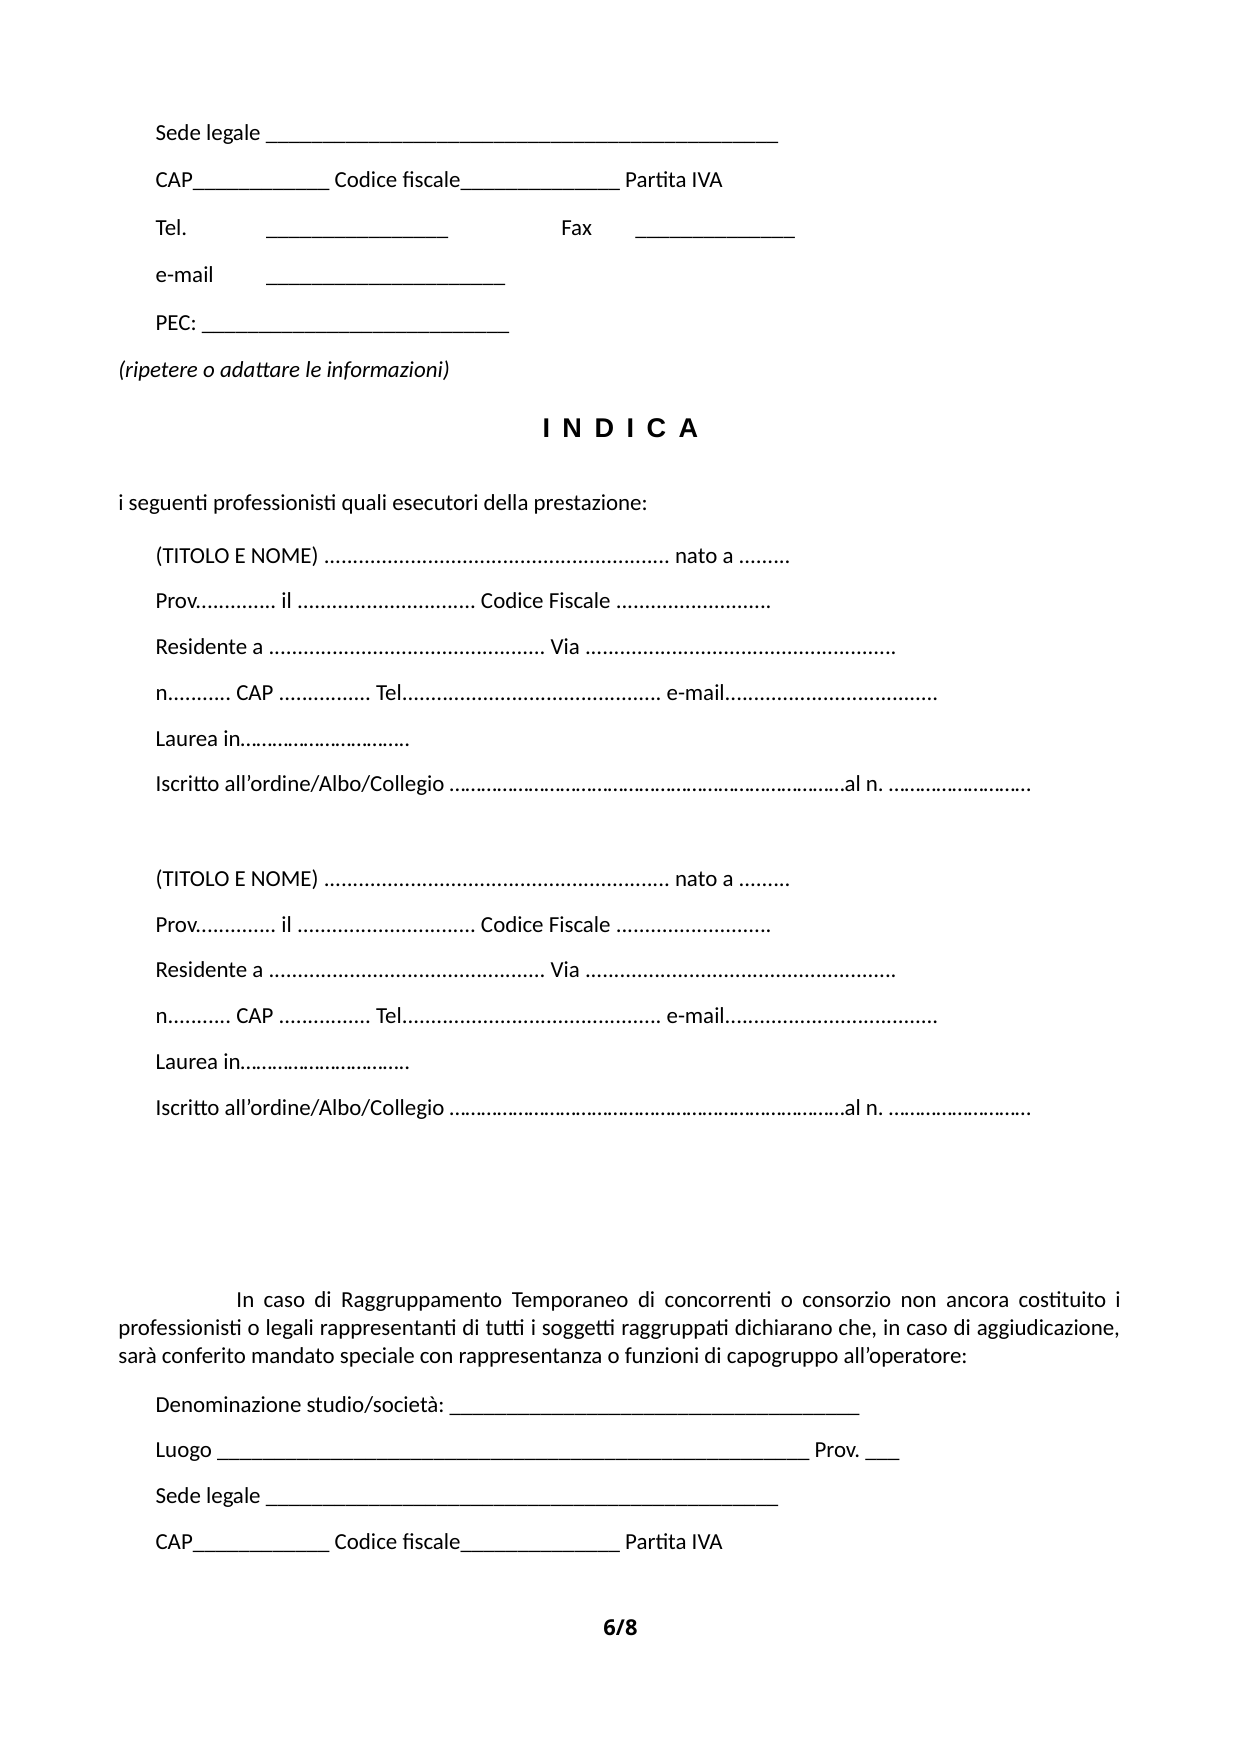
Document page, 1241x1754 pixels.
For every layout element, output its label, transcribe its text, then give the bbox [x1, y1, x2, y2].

text (TITOLO E NOME) ............................................................ nato a ......... [155, 864, 1122, 892]
text (TITOLO E NOME) ............................................................ nato a ......... [155, 541, 1122, 569]
text n........... CAP ................ Tel............................................. e-mail..................................... [155, 678, 1122, 706]
text Luogo ____________________________________________________ Prov. ___ [155, 1436, 1122, 1463]
text Iscritto all’ordine/Albo/Collegio …………………………………………………………………al n. ……………………… [155, 1093, 1122, 1121]
text Tel. ________________ Fax ______________ [155, 213, 1122, 241]
text e-mail _____________________ [155, 261, 1122, 289]
text Prov.............. il ............................... Codice Fiscale ........................... [155, 910, 1122, 938]
text n........... CAP ................ Tel............................................. e-mail..................................... [155, 1001, 1122, 1029]
text In caso di Raggruppamento Temporaneo di concorrenti o consorzio non ancora costituito i professionisti o legali rappresentanti di tutti i soggetti raggruppati dichiarano che, in caso di aggiudicazione, sarà conferito mandato speciale con rappresentanza o funzioni di capogruppo all’operatore: [118, 1285, 1122, 1369]
text i seguenti professionisti quali esecutori della prestazione: [118, 488, 1122, 516]
text Iscritto all’ordine/Albo/Collegio …………………………………………………………………al n. ……………………… [155, 769, 1122, 798]
text CAP____________ Codice fiscale______________ Partita IVA [155, 1527, 1122, 1555]
text (ripetere o adattare le informazioni) [118, 356, 1122, 384]
text Prov.............. il ............................... Codice Fiscale ........................... [155, 587, 1122, 615]
text PEC: ___________________________ [155, 308, 1122, 336]
text CAP____________ Codice fiscale______________ Partita IVA [155, 166, 1122, 194]
text Denominazione studio/società: ____________________________________ [155, 1390, 1122, 1418]
text Laurea in………………………….. [155, 1047, 1122, 1075]
text Residente a ................................................ Via ...................................................... [155, 956, 1122, 984]
text INDICA [118, 412, 1122, 443]
text Sede legale _____________________________________________ [155, 1481, 1122, 1509]
text Laurea in………………………….. [155, 724, 1122, 752]
text Sede legale _____________________________________________ [155, 118, 1122, 146]
text Residente a ................................................ Via ...................................................... [155, 632, 1122, 660]
